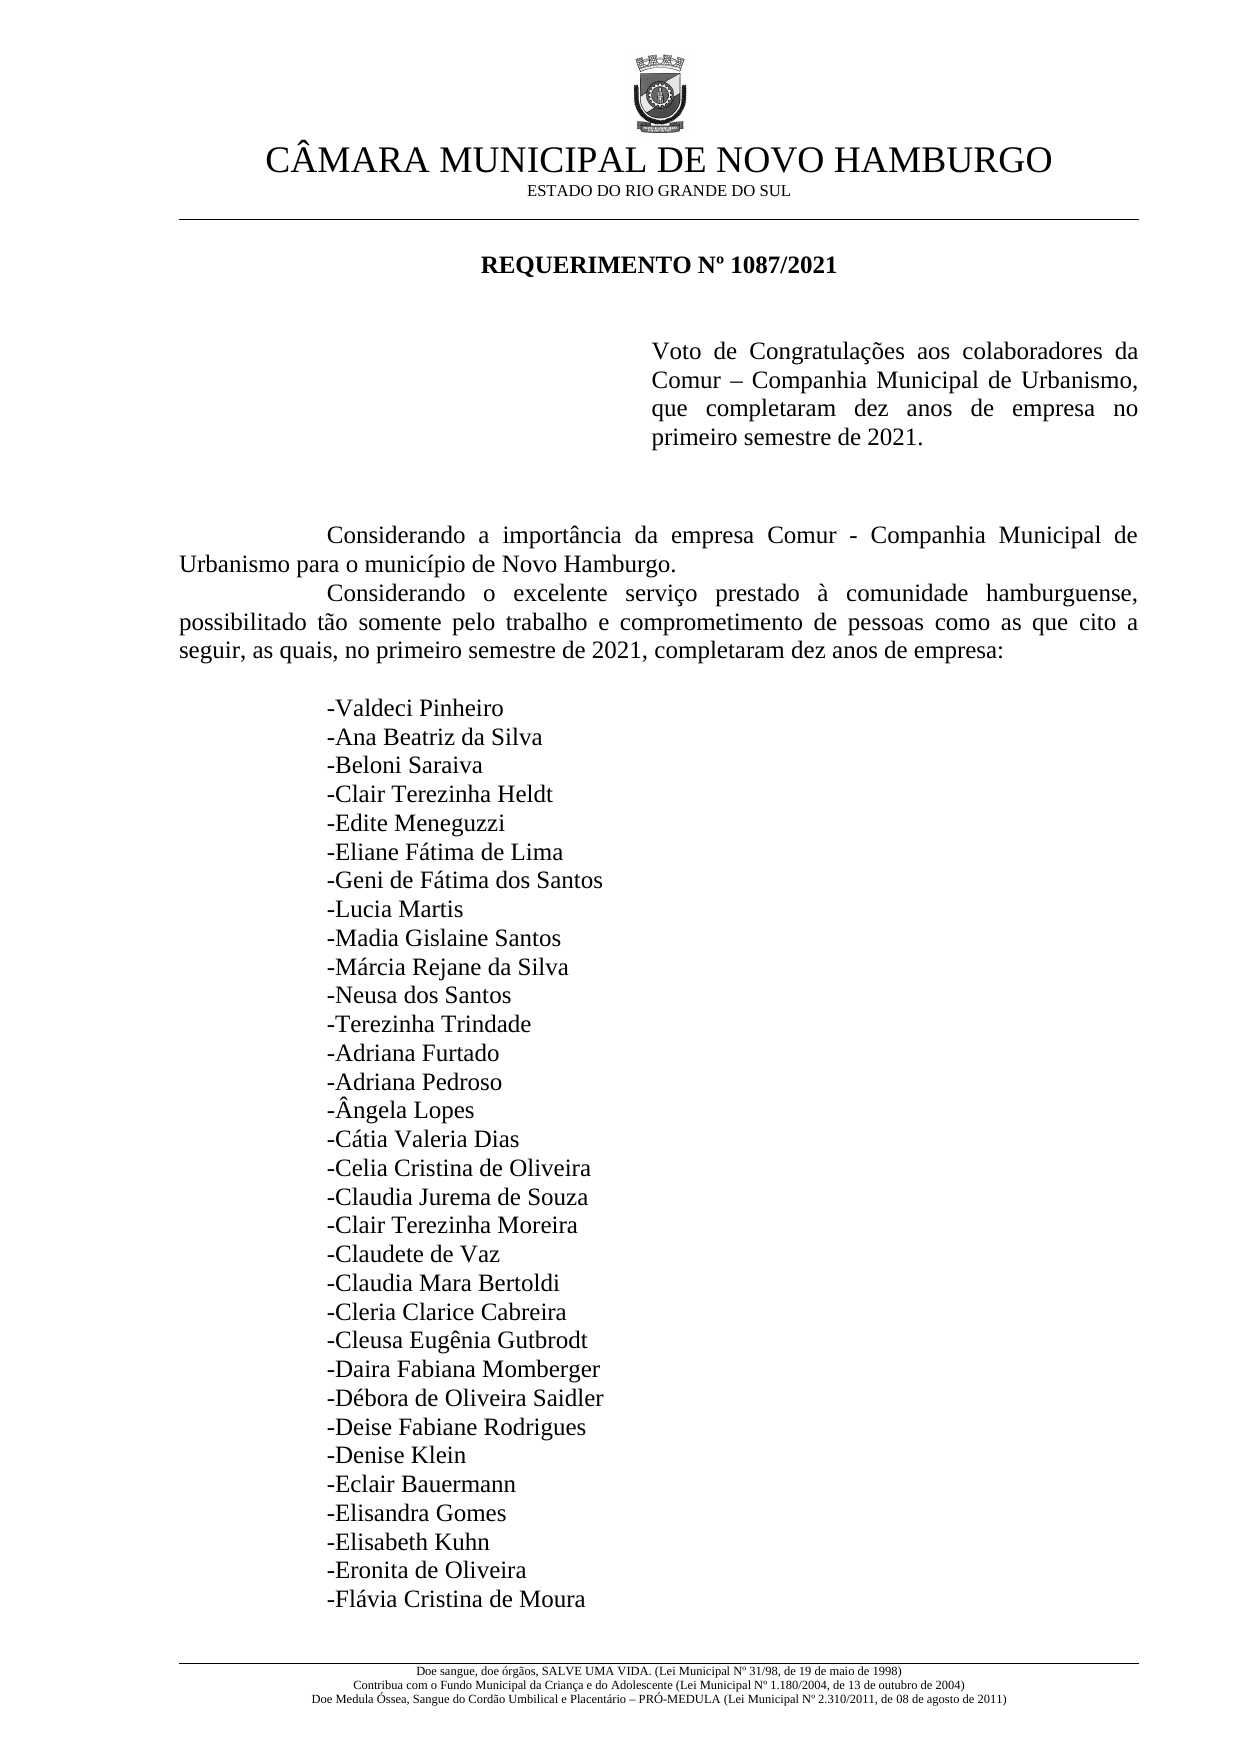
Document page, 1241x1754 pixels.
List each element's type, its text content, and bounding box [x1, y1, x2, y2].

text -Denise Klein [179, 1440, 1139, 1469]
text -Adriana Pedroso [179, 1067, 1139, 1095]
text -Ana Beatriz da Silva [179, 722, 1139, 750]
text -Lucia Martis [179, 894, 1139, 923]
text -Claudete de Vaz [179, 1239, 1139, 1268]
text -Valdeci Pinheiro [179, 693, 1139, 722]
text Voto de Congratulações aos colaboradores da Comur – Companhia Municipal de Urbanismo, que completaram dez anos de empresa no primeiro semestre de 2021. [651, 336, 1139, 451]
text -Celia Cristina de Oliveira [179, 1153, 1139, 1182]
text -Neusa dos Santos [179, 980, 1139, 1009]
text -Edite Meneguzzi [179, 808, 1139, 837]
text -Geni de Fátima dos Santos [179, 865, 1139, 894]
text -Terezinha Trindade [179, 1009, 1139, 1038]
text -Márcia Rejane da Silva [179, 952, 1139, 980]
text Considerando a importância da empresa Comur - Companhia Municipal de Urbanismo para o município de Novo Hamburgo. [179, 520, 1139, 578]
text -Eliane Fátima de Lima [179, 837, 1139, 865]
text -Eronita de Oliveira [179, 1555, 1139, 1584]
text -Deise Fabiane Rodrigues [179, 1412, 1139, 1440]
text -Cleusa Eugênia Gutbrodt [179, 1325, 1139, 1354]
text REQUERIMENTO Nº 1087/2021 [179, 250, 1139, 278]
text -Cleria Clarice Cabreira [179, 1297, 1139, 1325]
text Considerando o excelente serviço prestado à comunidade hamburguense, possibilitado tão somente pelo trabalho e comprometimento de pessoas como as que cito a seguir, as quais, no primeiro semestre de 2021, completaram dez anos de empresa: [179, 578, 1139, 664]
text -Clair Terezinha Moreira [179, 1210, 1139, 1239]
text -Madia Gislaine Santos [179, 923, 1139, 952]
text -Beloni Saraiva [179, 750, 1139, 779]
text -Débora de Oliveira Saidler [179, 1383, 1139, 1412]
text -Claudia Mara Bertoldi [179, 1268, 1139, 1297]
text -Adriana Furtado [179, 1038, 1139, 1067]
text -Ângela Lopes [179, 1095, 1139, 1124]
text -Elisabeth Kuhn [179, 1527, 1139, 1555]
text -Elisandra Gomes [179, 1498, 1139, 1527]
text -Claudia Jurema de Souza [179, 1182, 1139, 1210]
text -Cátia Valeria Dias [179, 1124, 1139, 1153]
text -Eclair Bauermann [179, 1469, 1139, 1498]
text -Daira Fabiana Momberger [179, 1354, 1139, 1383]
text -Flávia Cristina de Moura [179, 1584, 1139, 1613]
text -Clair Terezinha Heldt [179, 779, 1139, 808]
